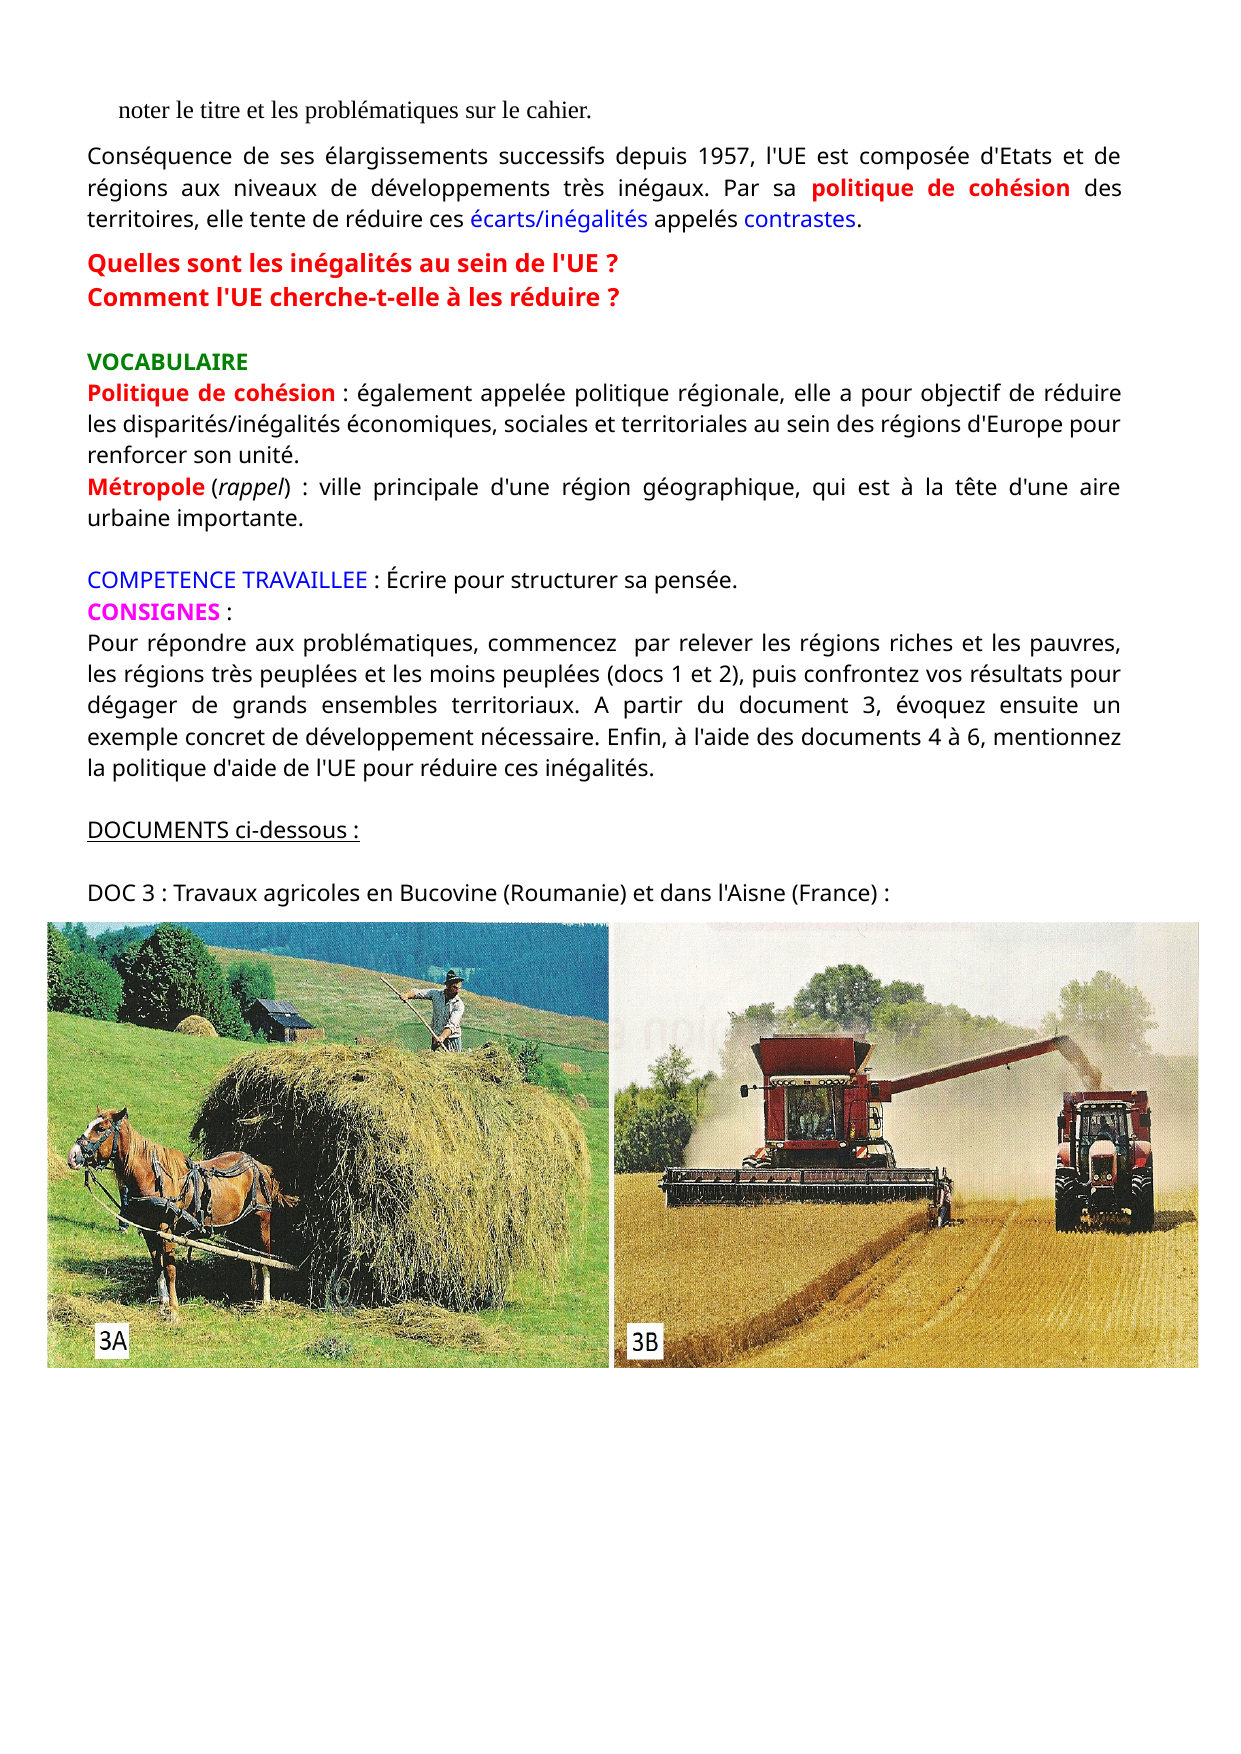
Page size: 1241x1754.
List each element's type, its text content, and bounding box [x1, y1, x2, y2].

text Conséquence de ses élargissements successifs depuis 1957, l'UE est composée d'Etats et de régions aux niveaux de développements très inégaux. Par sa politique de cohésion des territoires, elle tente de réduire ces écarts/inégalités appelés contrastes. [87, 140, 1122, 234]
text noter le titre et les problématiques sur le cahier. [118, 95, 1122, 123]
text DOCUMENTS ci-dessous : [87, 814, 1122, 845]
picture [47, 922, 1199, 1368]
text COMPETENCE TRAVAILLEE : Écrire pour structurer sa pensée. [87, 564, 1122, 595]
text Comment l'UE cherche-t-elle à les réduire ? [87, 280, 1122, 314]
text VOCABULAIRE [87, 345, 1122, 377]
text Pour répondre aux problématiques, commencez par relever les régions riches et les pauvres, les régions très peuplées et les moins peuplées (docs 1 et 2), puis confrontez vos résultats pour dégager de grands ensembles territoriaux. A partir du document 3, évoquez ensuite un exemple concret de développement nécessaire. Enfin, à l'aide des documents 4 à 6, mentionnez la politique d'aide de l'UE pour réduire ces inégalités. [87, 627, 1122, 783]
text Politique de cohésion : également appelée politique régionale, elle a pour objectif de réduire les disparités/inégalités économiques, sociales et territoriales au sein des régions d'Europe pour renforcer son unité. [87, 377, 1122, 470]
text Métropole (rappel) : ville principale d'une région géographique, qui est à la tête d'une aire urbaine importante. [87, 470, 1122, 533]
text Quelles sont les inégalités au sein de l'UE ? [87, 246, 1122, 280]
text CONSIGNES : [87, 595, 1122, 627]
text DOC 3 : Travaux agricoles en Bucovine (Roumanie) et dans l'Aisne (France) : [87, 877, 1122, 908]
